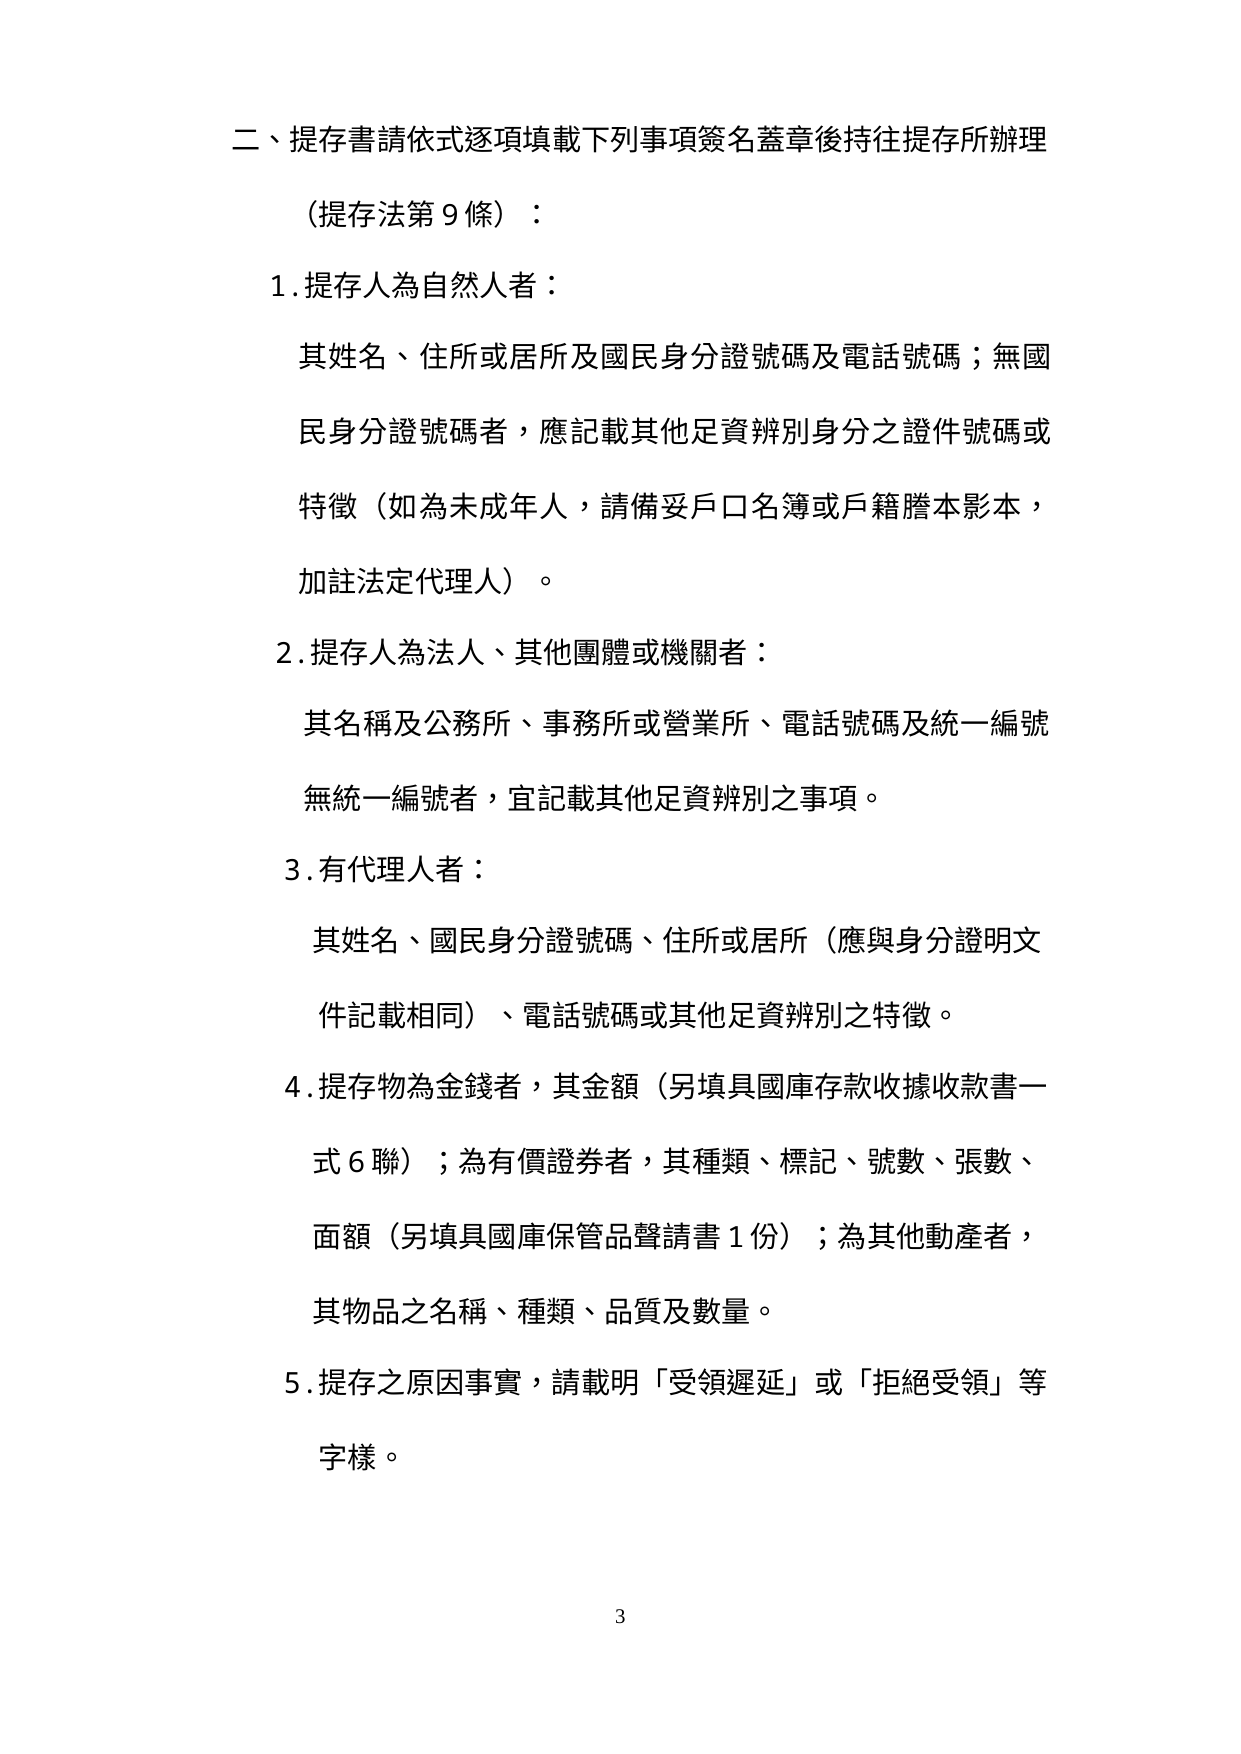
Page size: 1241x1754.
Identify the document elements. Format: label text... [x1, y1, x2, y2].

text 3.有代理人者： [283, 826, 1053, 888]
text 5.提存之原因事實，請載明「受領遲延」或「拒絕受領」等字樣。 [283, 1339, 1053, 1476]
text 其名稱及公務所、事務所或營業所、電話號碼及統一編號；無統一編號者，宜記載其他足資辨別之事項。 [303, 680, 1053, 817]
text 其姓名、國民身分證號碼、住所或居所（應與身分證明文件記載相同）、電話號碼或其他足資辨別之特徵。 [312, 897, 1053, 1034]
text 1.提存人為自然人者： [269, 242, 1053, 305]
text 2.提存人為法人、其他團體或機關者： [187, 609, 1053, 672]
text 二、提存書請依式逐項填載下列事項簽名蓋章後持往提存所辦理（提存法第9條）： [231, 96, 1053, 234]
text 4.提存物為金錢者，其金額（另填具國庫存款收據收款書一式6聯）；為有價證券者，其種類、標記、號數、張數、面額（另填具國庫保管品聲請書1份）；為其他動產者，其物品之名稱、種類、品質及數量。 [283, 1043, 1053, 1330]
text 其姓名、住所或居所及國民身分證號碼及電話號碼；無國民身分證號碼者，應記載其他足資辨別身分之證件號碼或特徵（如為未成年人，請備妥戶口名簿或戶籍謄本影本，加註法定代理人）。 [298, 313, 1053, 601]
